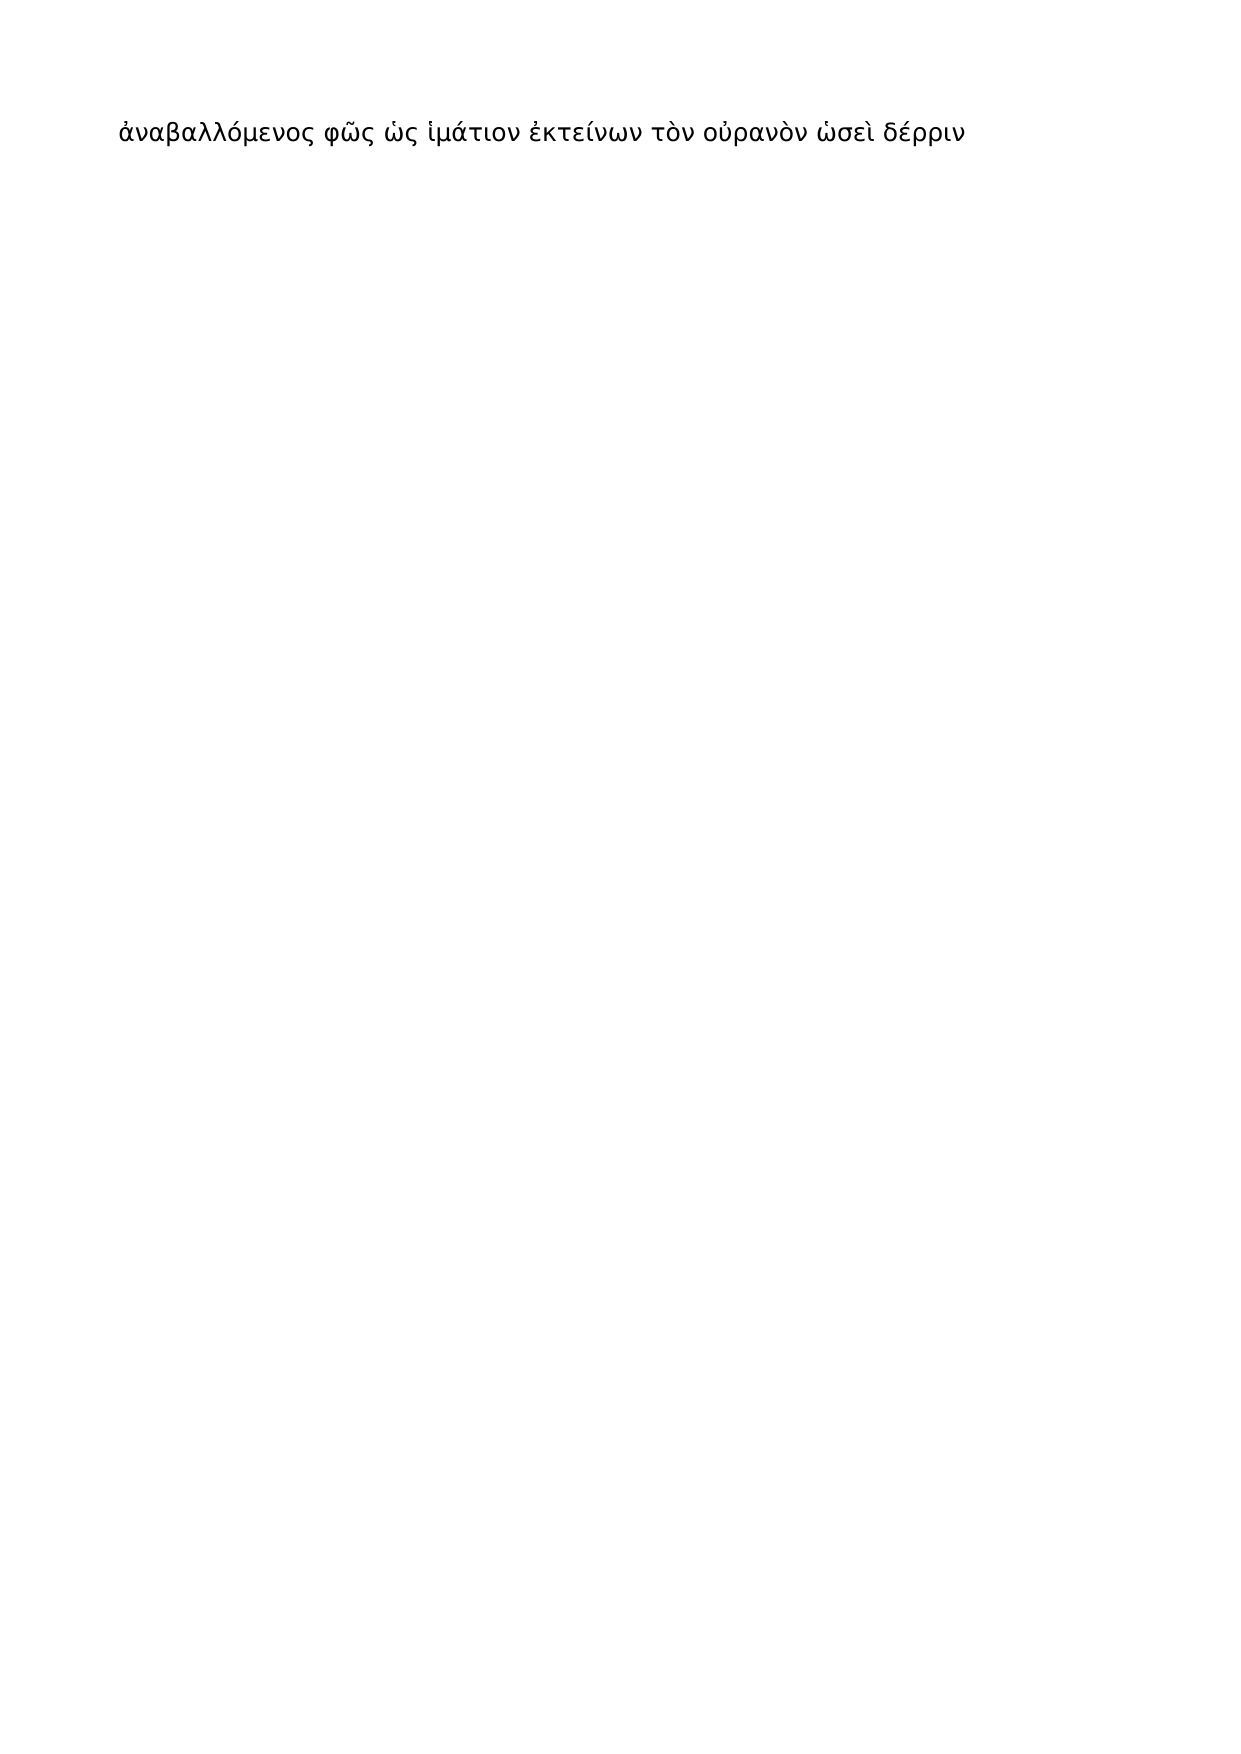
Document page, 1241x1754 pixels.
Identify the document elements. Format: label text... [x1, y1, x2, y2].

text ἀναβαλλόμενος φῶς ὡς ἱμάτιον ἐκτείνων τὸν οὐρανὸν ὡσεὶ δέρριν [118, 118, 1122, 147]
